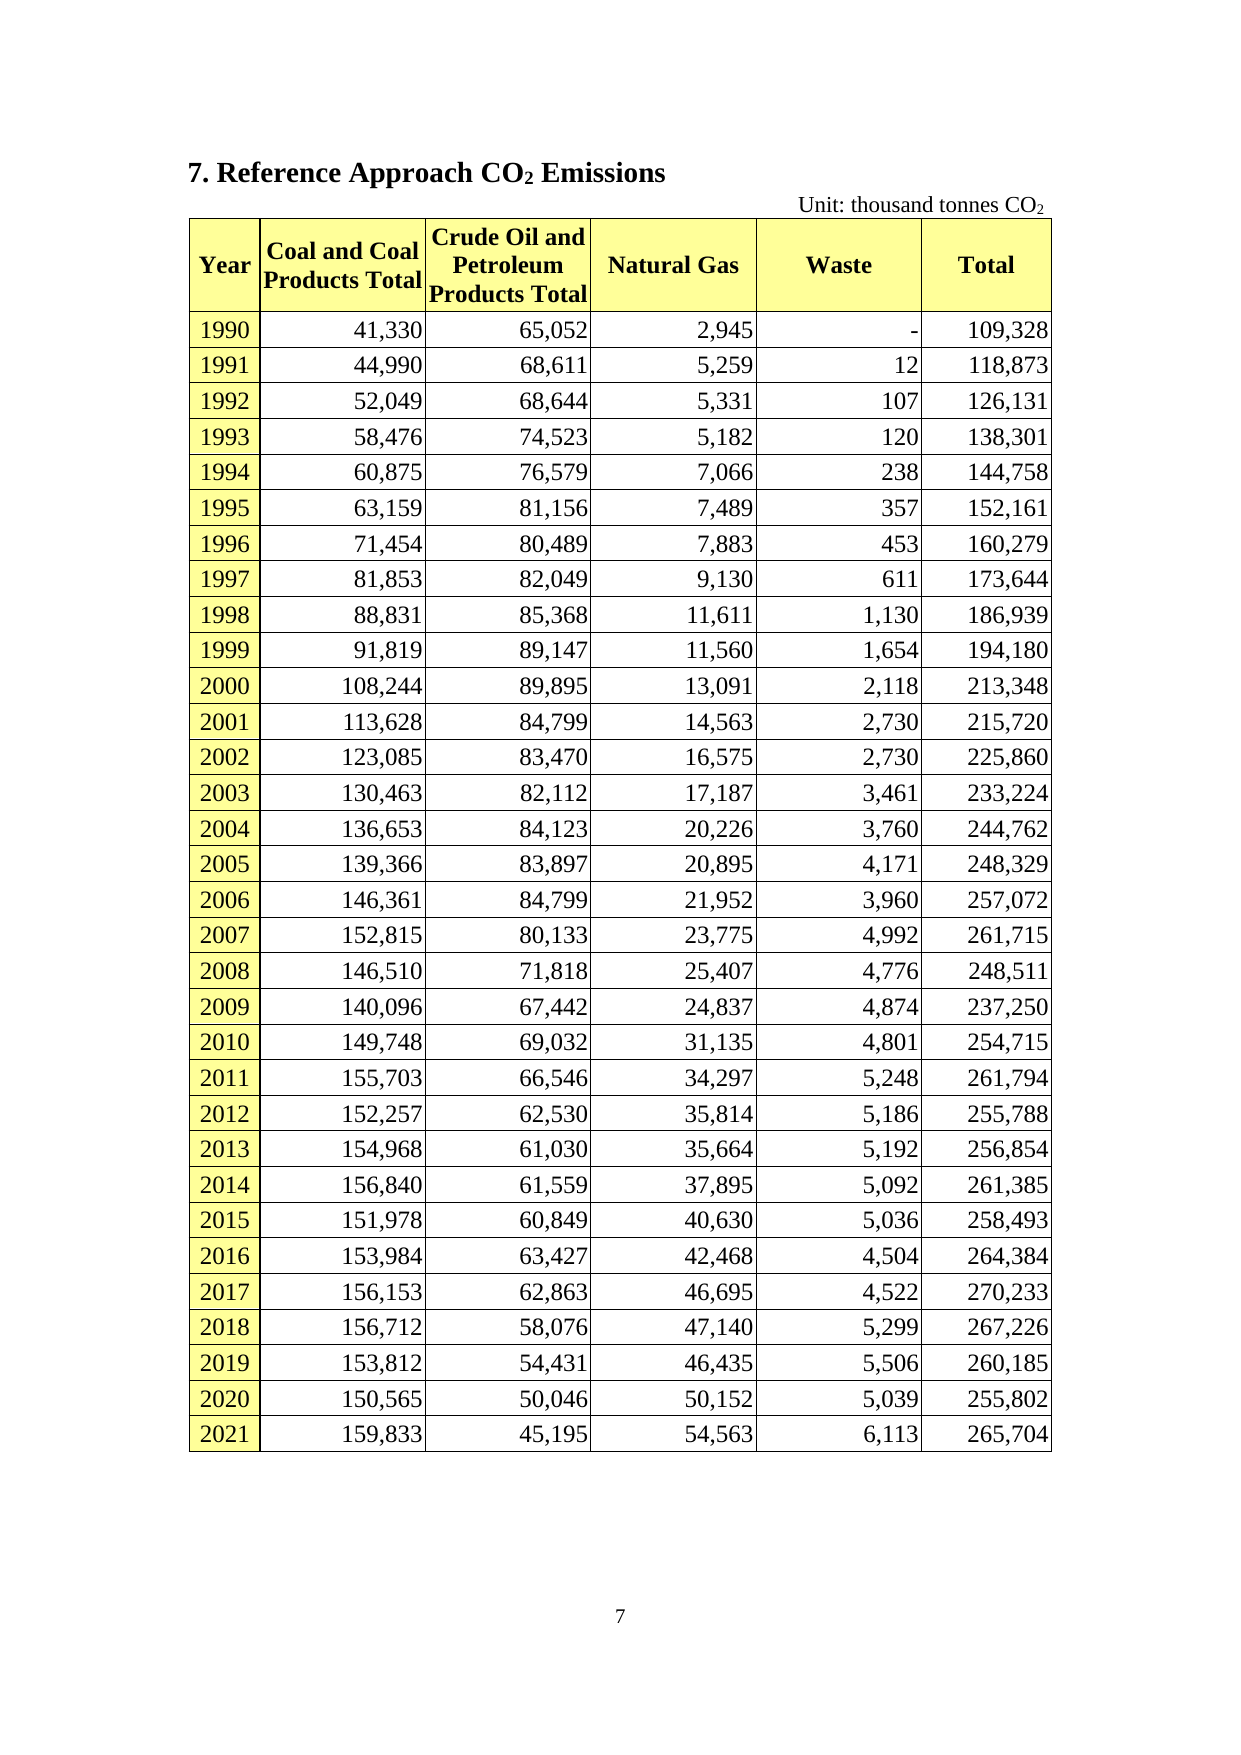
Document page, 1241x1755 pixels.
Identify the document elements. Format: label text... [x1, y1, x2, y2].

table_cell 20,895 [591, 846, 756, 881]
table_cell 149,748 [261, 1025, 425, 1059]
table_cell 11,611 [591, 597, 756, 632]
table_cell 80,489 [426, 526, 590, 560]
table_cell 4,992 [757, 918, 921, 952]
table_cell 11,560 [591, 633, 756, 667]
table_cell 68,611 [426, 348, 590, 382]
table_cell 5,186 [757, 1096, 921, 1130]
table_cell 2021 [190, 1416, 259, 1451]
table_cell 20,226 [591, 811, 756, 845]
table_cell 1991 [190, 348, 259, 382]
table_cell 5,039 [757, 1381, 921, 1415]
table_cell 255,788 [922, 1096, 1051, 1130]
table_cell 270,233 [922, 1274, 1051, 1308]
table_cell 256,854 [922, 1131, 1051, 1166]
table_cell 611 [757, 561, 921, 596]
table_cell 46,435 [591, 1345, 756, 1380]
table_cell 265,704 [922, 1416, 1051, 1451]
table_header Coal and Coal Products Total [261, 219, 425, 311]
table_cell 45,195 [426, 1416, 590, 1451]
table_cell 248,329 [922, 846, 1051, 881]
table_cell 1,130 [757, 597, 921, 632]
table_cell 12 [757, 348, 921, 382]
table_cell 186,939 [922, 597, 1051, 632]
table_cell 2,118 [757, 668, 921, 703]
table_cell 1,654 [757, 633, 921, 667]
table_cell 156,712 [261, 1310, 425, 1344]
table_cell 60,849 [426, 1203, 590, 1237]
table_cell 156,153 [261, 1274, 425, 1308]
table_cell 83,897 [426, 846, 590, 881]
table_cell 62,863 [426, 1274, 590, 1308]
table_cell 2016 [190, 1238, 259, 1273]
table_cell 238 [757, 455, 921, 489]
table_header Waste [757, 219, 921, 311]
table_cell 2005 [190, 846, 259, 881]
table_cell 118,873 [922, 348, 1051, 382]
table_cell 54,431 [426, 1345, 590, 1380]
table_cell 1990 [190, 312, 259, 347]
table_cell 4,801 [757, 1025, 921, 1059]
table_cell 63,427 [426, 1238, 590, 1273]
table_cell 81,156 [426, 490, 590, 525]
table_cell 4,874 [757, 989, 921, 1023]
table_cell 23,775 [591, 918, 756, 952]
table_cell 1995 [190, 490, 259, 525]
table_cell 225,860 [922, 740, 1051, 774]
table_cell 44,990 [261, 348, 425, 382]
table_cell 1994 [190, 455, 259, 489]
table_cell 80,133 [426, 918, 590, 952]
table_cell 35,814 [591, 1096, 756, 1130]
table_cell 138,301 [922, 419, 1051, 453]
table_cell 248,511 [922, 953, 1051, 988]
table_cell 5,331 [591, 383, 756, 418]
table_cell 61,559 [426, 1167, 590, 1202]
table_cell 84,799 [426, 882, 590, 917]
table_cell 257,072 [922, 882, 1051, 917]
table_cell 58,476 [261, 419, 425, 453]
table_cell 47,140 [591, 1310, 756, 1344]
table_cell 2008 [190, 953, 259, 988]
table_cell 84,799 [426, 704, 590, 738]
text 7. Reference Approach CO2 Emissions [187, 141, 1053, 193]
table_cell 89,147 [426, 633, 590, 667]
table_cell 2013 [190, 1131, 259, 1166]
table_cell 91,819 [261, 633, 425, 667]
table_cell 126,131 [922, 383, 1051, 418]
table_cell 2014 [190, 1167, 259, 1202]
table_cell 2,945 [591, 312, 756, 347]
table_cell - [757, 312, 921, 347]
table_cell 58,076 [426, 1310, 590, 1344]
table_header Total [922, 219, 1051, 311]
table_cell 7,489 [591, 490, 756, 525]
table_cell 2,730 [757, 704, 921, 738]
table_cell 1997 [190, 561, 259, 596]
table_cell 85,368 [426, 597, 590, 632]
table_cell 261,385 [922, 1167, 1051, 1202]
table_cell 17,187 [591, 775, 756, 810]
table_cell 213,348 [922, 668, 1051, 703]
table_cell 7,066 [591, 455, 756, 489]
table_cell 254,715 [922, 1025, 1051, 1059]
table_cell 88,831 [261, 597, 425, 632]
table_cell 453 [757, 526, 921, 560]
table_cell 6,113 [757, 1416, 921, 1451]
table_cell 50,152 [591, 1381, 756, 1415]
table_cell 2012 [190, 1096, 259, 1130]
table_cell 68,644 [426, 383, 590, 418]
table_cell 2007 [190, 918, 259, 952]
table_cell 5,036 [757, 1203, 921, 1237]
table_cell 2,730 [757, 740, 921, 774]
table_cell 2018 [190, 1310, 259, 1344]
table_cell 13,091 [591, 668, 756, 703]
table_cell 5,299 [757, 1310, 921, 1344]
table_cell 233,224 [922, 775, 1051, 810]
table_cell 4,171 [757, 846, 921, 881]
table_cell 16,575 [591, 740, 756, 774]
table_cell 2000 [190, 668, 259, 703]
table_cell 3,760 [757, 811, 921, 845]
table_cell 152,161 [922, 490, 1051, 525]
table_cell 2010 [190, 1025, 259, 1059]
table_cell 60,875 [261, 455, 425, 489]
table_cell 107 [757, 383, 921, 418]
table_header Crude Oil and Petroleum Products Total [426, 219, 590, 311]
table_cell 7,883 [591, 526, 756, 560]
table_cell 1992 [190, 383, 259, 418]
text Unit: thousand tonnes CO2 [187, 193, 1044, 218]
table_cell 2011 [190, 1060, 259, 1095]
table_cell 2009 [190, 989, 259, 1023]
table_cell 155,703 [261, 1060, 425, 1095]
table_cell 2001 [190, 704, 259, 738]
table_cell 237,250 [922, 989, 1051, 1023]
table_cell 255,802 [922, 1381, 1051, 1415]
table_cell 25,407 [591, 953, 756, 988]
table_cell 67,442 [426, 989, 590, 1023]
table_cell 146,510 [261, 953, 425, 988]
table_cell 71,454 [261, 526, 425, 560]
table_cell 41,330 [261, 312, 425, 347]
table_cell 123,085 [261, 740, 425, 774]
table_cell 2006 [190, 882, 259, 917]
table_cell 130,463 [261, 775, 425, 810]
table_cell 120 [757, 419, 921, 453]
table_cell 2017 [190, 1274, 259, 1308]
table_cell 65,052 [426, 312, 590, 347]
table_cell 261,715 [922, 918, 1051, 952]
table_cell 156,840 [261, 1167, 425, 1202]
table_cell 61,030 [426, 1131, 590, 1166]
table_cell 66,546 [426, 1060, 590, 1095]
table_cell 258,493 [922, 1203, 1051, 1237]
table_cell 52,049 [261, 383, 425, 418]
table_cell 76,579 [426, 455, 590, 489]
table_cell 1998 [190, 597, 259, 632]
table_cell 5,182 [591, 419, 756, 453]
table_cell 150,565 [261, 1381, 425, 1415]
table_cell 89,895 [426, 668, 590, 703]
table_cell 3,960 [757, 882, 921, 917]
table_cell 63,159 [261, 490, 425, 525]
table_cell 1993 [190, 419, 259, 453]
table_cell 152,815 [261, 918, 425, 952]
table_cell 146,361 [261, 882, 425, 917]
table_cell 194,180 [922, 633, 1051, 667]
table_cell 113,628 [261, 704, 425, 738]
table_cell 21,952 [591, 882, 756, 917]
table_cell 5,506 [757, 1345, 921, 1380]
table_cell 31,135 [591, 1025, 756, 1059]
table_cell 84,123 [426, 811, 590, 845]
table_header Natural Gas [591, 219, 756, 311]
table_cell 4,504 [757, 1238, 921, 1273]
table_cell 34,297 [591, 1060, 756, 1095]
table_cell 54,563 [591, 1416, 756, 1451]
table_cell 2002 [190, 740, 259, 774]
table_cell 83,470 [426, 740, 590, 774]
table_cell 357 [757, 490, 921, 525]
table_cell 261,794 [922, 1060, 1051, 1095]
table_cell 4,776 [757, 953, 921, 988]
table_cell 40,630 [591, 1203, 756, 1237]
table_cell 136,653 [261, 811, 425, 845]
table_cell 4,522 [757, 1274, 921, 1308]
table_cell 215,720 [922, 704, 1051, 738]
table_cell 173,644 [922, 561, 1051, 596]
table_cell 160,279 [922, 526, 1051, 560]
table_cell 71,818 [426, 953, 590, 988]
table_cell 82,049 [426, 561, 590, 596]
table_cell 3,461 [757, 775, 921, 810]
table_cell 37,895 [591, 1167, 756, 1202]
table_cell 81,853 [261, 561, 425, 596]
table_cell 159,833 [261, 1416, 425, 1451]
table_cell 24,837 [591, 989, 756, 1023]
table_cell 264,384 [922, 1238, 1051, 1273]
table_cell 5,092 [757, 1167, 921, 1202]
table_cell 5,259 [591, 348, 756, 382]
table_cell 5,192 [757, 1131, 921, 1166]
table_cell 69,032 [426, 1025, 590, 1059]
table_cell 109,328 [922, 312, 1051, 347]
table_cell 140,096 [261, 989, 425, 1023]
table_header Year [190, 219, 259, 311]
table_cell 154,968 [261, 1131, 425, 1166]
table_cell 2019 [190, 1345, 259, 1380]
table_cell 74,523 [426, 419, 590, 453]
table_cell 2015 [190, 1203, 259, 1237]
table_cell 35,664 [591, 1131, 756, 1166]
table_cell 9,130 [591, 561, 756, 596]
table_cell 153,812 [261, 1345, 425, 1380]
table_cell 46,695 [591, 1274, 756, 1308]
table_cell 151,978 [261, 1203, 425, 1237]
table_cell 2003 [190, 775, 259, 810]
table_cell 260,185 [922, 1345, 1051, 1380]
table_cell 82,112 [426, 775, 590, 810]
table_cell 139,366 [261, 846, 425, 881]
table_cell 2020 [190, 1381, 259, 1415]
table_cell 244,762 [922, 811, 1051, 845]
table_cell 108,244 [261, 668, 425, 703]
table_cell 2004 [190, 811, 259, 845]
table_cell 5,248 [757, 1060, 921, 1095]
table_cell 144,758 [922, 455, 1051, 489]
table_cell 153,984 [261, 1238, 425, 1273]
table_cell 152,257 [261, 1096, 425, 1130]
table_cell 42,468 [591, 1238, 756, 1273]
table_cell 267,226 [922, 1310, 1051, 1344]
table_cell 1999 [190, 633, 259, 667]
table_cell 50,046 [426, 1381, 590, 1415]
table_cell 1996 [190, 526, 259, 560]
table_cell 62,530 [426, 1096, 590, 1130]
table_cell 14,563 [591, 704, 756, 738]
